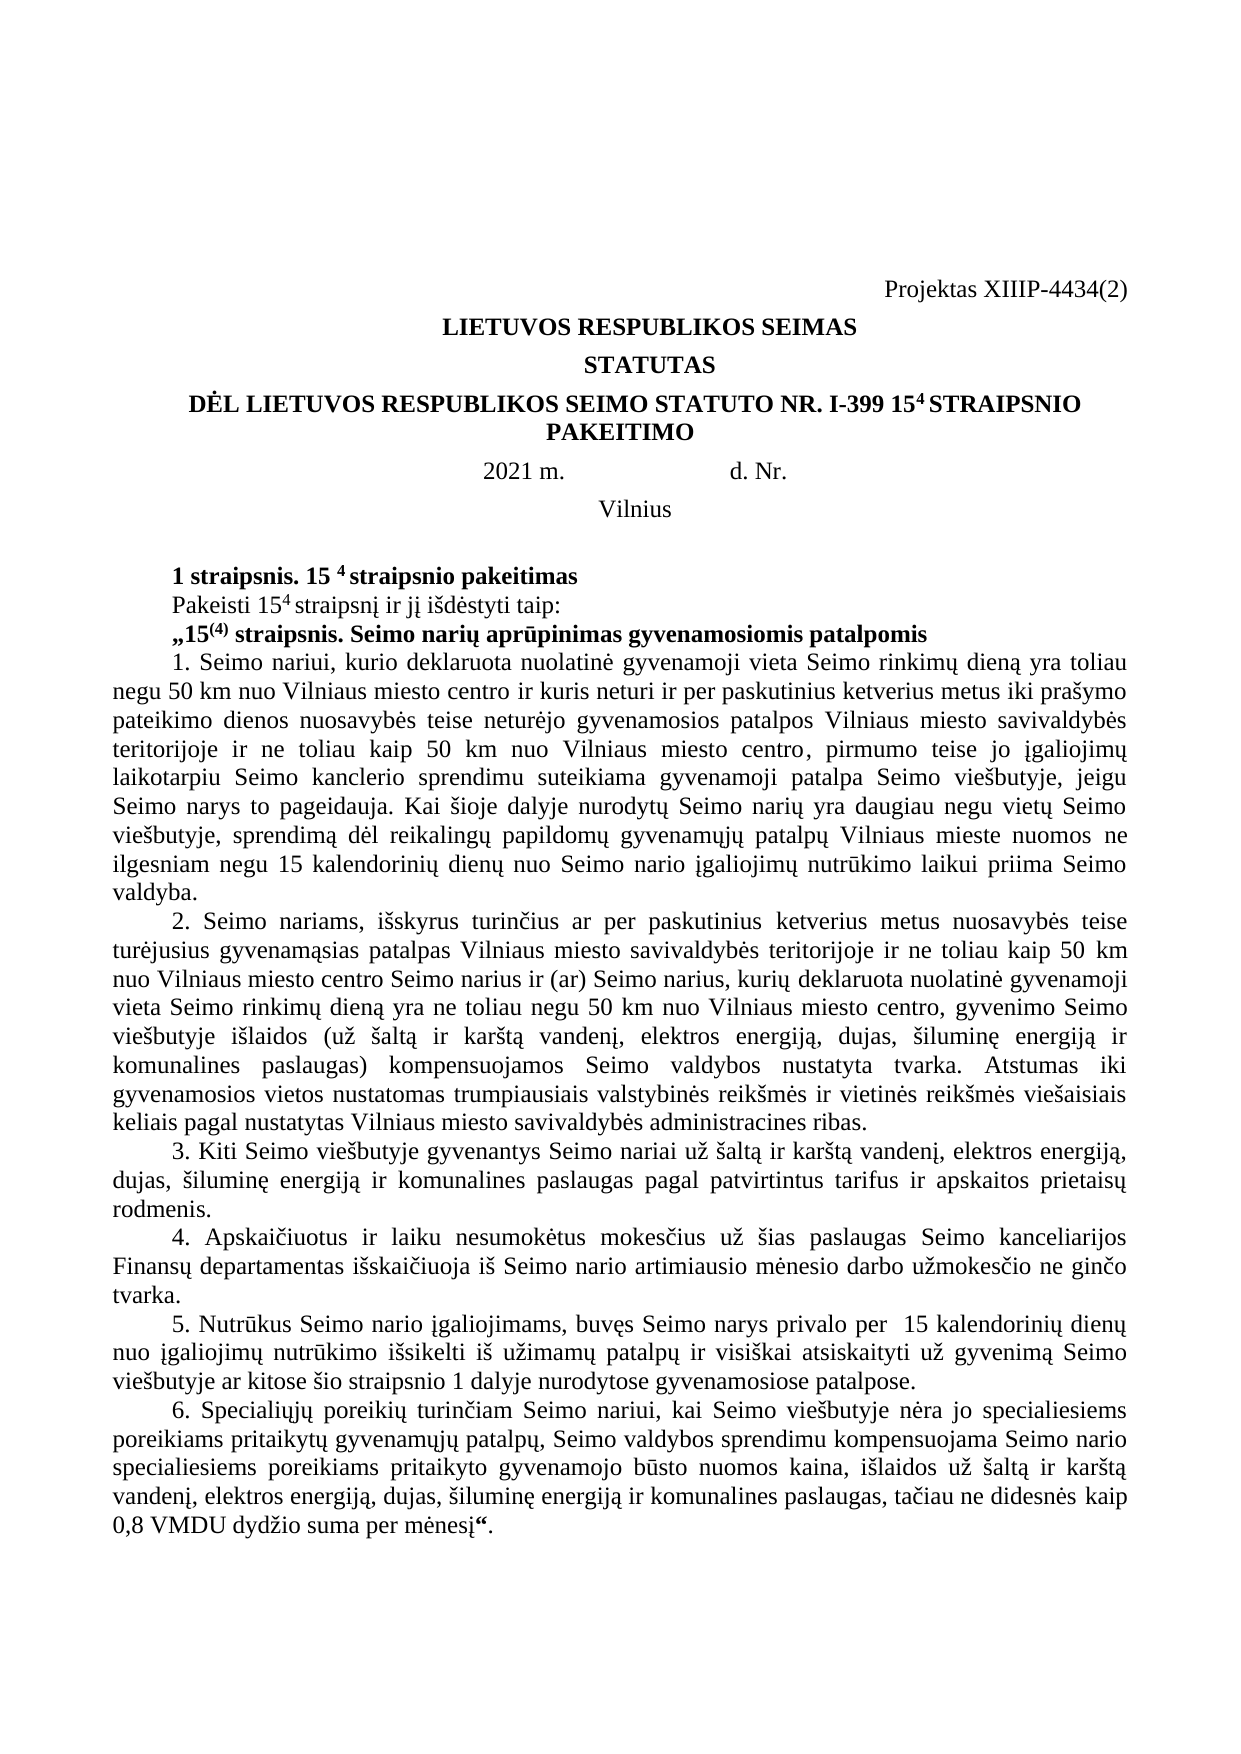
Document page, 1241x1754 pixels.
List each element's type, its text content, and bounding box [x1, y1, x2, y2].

text 2021 m. d. Nr. [112, 456, 1128, 484]
text Pakeisti 154 straipsnį ir jį išdėstyti taip: [112, 590, 1128, 619]
text Vilnius [112, 494, 1128, 523]
text 3. Kiti Seimo viešbutyje gyvenantys Seimo nariai už šaltą ir karštą vandenį, elektros energiją, dujas, šiluminę energiją ir komunalines paslaugas pagal patvirtintus tarifus ir apskaitos prietaisų rodmenis. [112, 1136, 1128, 1222]
text 4. Apskaičiuotus ir laiku nesumokėtus mokesčius už šias paslaugas Seimo kanceliarijos Finansų departamentas išskaičiuoja iš Seimo nario artimiausio mėnesio darbo užmokesčio ne ginčo tvarka. [112, 1222, 1128, 1309]
text DĖL LIETUVOS RESPUBLIKOS SEIMO STATUTO NR. I-399 154 STRAIPSNIO PAKEITIMO [112, 389, 1128, 446]
text 1. Seimo nariui, kurio deklaruota nuolatinė gyvenamoji vieta Seimo rinkimų dieną yra toliau negu 50 km nuo Vilniaus miesto centro ir kuris neturi ir per paskutinius ketverius metus iki prašymo pateikimo dienos nuosavybės teise neturėjo gyvenamosios patalpos Vilniaus miesto savivaldybės teritorijoje ir ne toliau kaip 50 km nuo Vilniaus miesto centro, pirmumo teise jo įgaliojimų laikotarpiu Seimo kanclerio sprendimu suteikiama gyvenamoji patalpa Seimo viešbutyje, jeigu Seimo narys to pageidauja. Kai šioje dalyje nurodytų Seimo narių yra daugiau negu vietų Seimo viešbutyje, sprendimą dėl reikalingų papildomų gyvenamųjų patalpų Vilniaus mieste nuomos ne ilgesniam negu 15 kalendorinių dienų nuo Seimo nario įgaliojimų nutrūkimo laikui priima Seimo valdyba. [112, 647, 1128, 906]
text 6. Specialiųjų poreikių turinčiam Seimo nariui, kai Seimo viešbutyje nėra jo specialiesiems poreikiams pritaikytų gyvenamųjų patalpų, Seimo valdybos sprendimu kompensuojama Seimo nario specialiesiems poreikiams pritaikyto gyvenamojo būsto nuomos kaina, išlaidos už šaltą ir karštą vandenį, elektros energiją, dujas, šiluminę energiją ir komunalines paslaugas, tačiau ne didesnės kaip 0,8 VMDU dydžio suma per mėnesį“. [112, 1395, 1128, 1539]
text LIETUVOS RESPUBLIKOS SEIMAS [112, 312, 1128, 341]
text Projektas XIIIP-4434(2) [112, 274, 1128, 302]
text 1 straipsnis. 15 4 straipsnio pakeitimas [112, 561, 1128, 590]
text STATUTAS [112, 350, 1128, 379]
text „15(4) straipsnis. Seimo narių aprūpinimas gyvenamosiomis patalpomis [112, 619, 1128, 647]
text 5. Nutrūkus Seimo nario įgaliojimams, buvęs Seimo narys privalo per 15 kalendorinių dienų nuo įgaliojimų nutrūkimo išsikelti iš užimamų patalpų ir visiškai atsiskaityti už gyvenimą Seimo viešbutyje ar kitose šio straipsnio 1 dalyje nurodytose gyvenamosiose patalpose. [112, 1309, 1128, 1395]
text 2. Seimo nariams, išskyrus turinčius ar per paskutinius ketverius metus nuosavybės teise turėjusius gyvenamąsias patalpas Vilniaus miesto savivaldybės teritorijoje ir ne toliau kaip 50 km nuo Vilniaus miesto centro Seimo narius ir (ar) Seimo narius, kurių deklaruota nuolatinė gyvenamoji vieta Seimo rinkimų dieną yra ne toliau negu 50 km nuo Vilniaus miesto centro, gyvenimo Seimo viešbutyje išlaidos (už šaltą ir karštą vandenį, elektros energiją, dujas, šiluminę energiją ir komunalines paslaugas) kompensuojamos Seimo valdybos nustatyta tvarka. Atstumas iki gyvenamosios vietos nustatomas trumpiausiais valstybinės reikšmės ir vietinės reikšmės viešaisiais keliais pagal nustatytas Vilniaus miesto savivaldybės administracines ribas. [112, 906, 1128, 1136]
